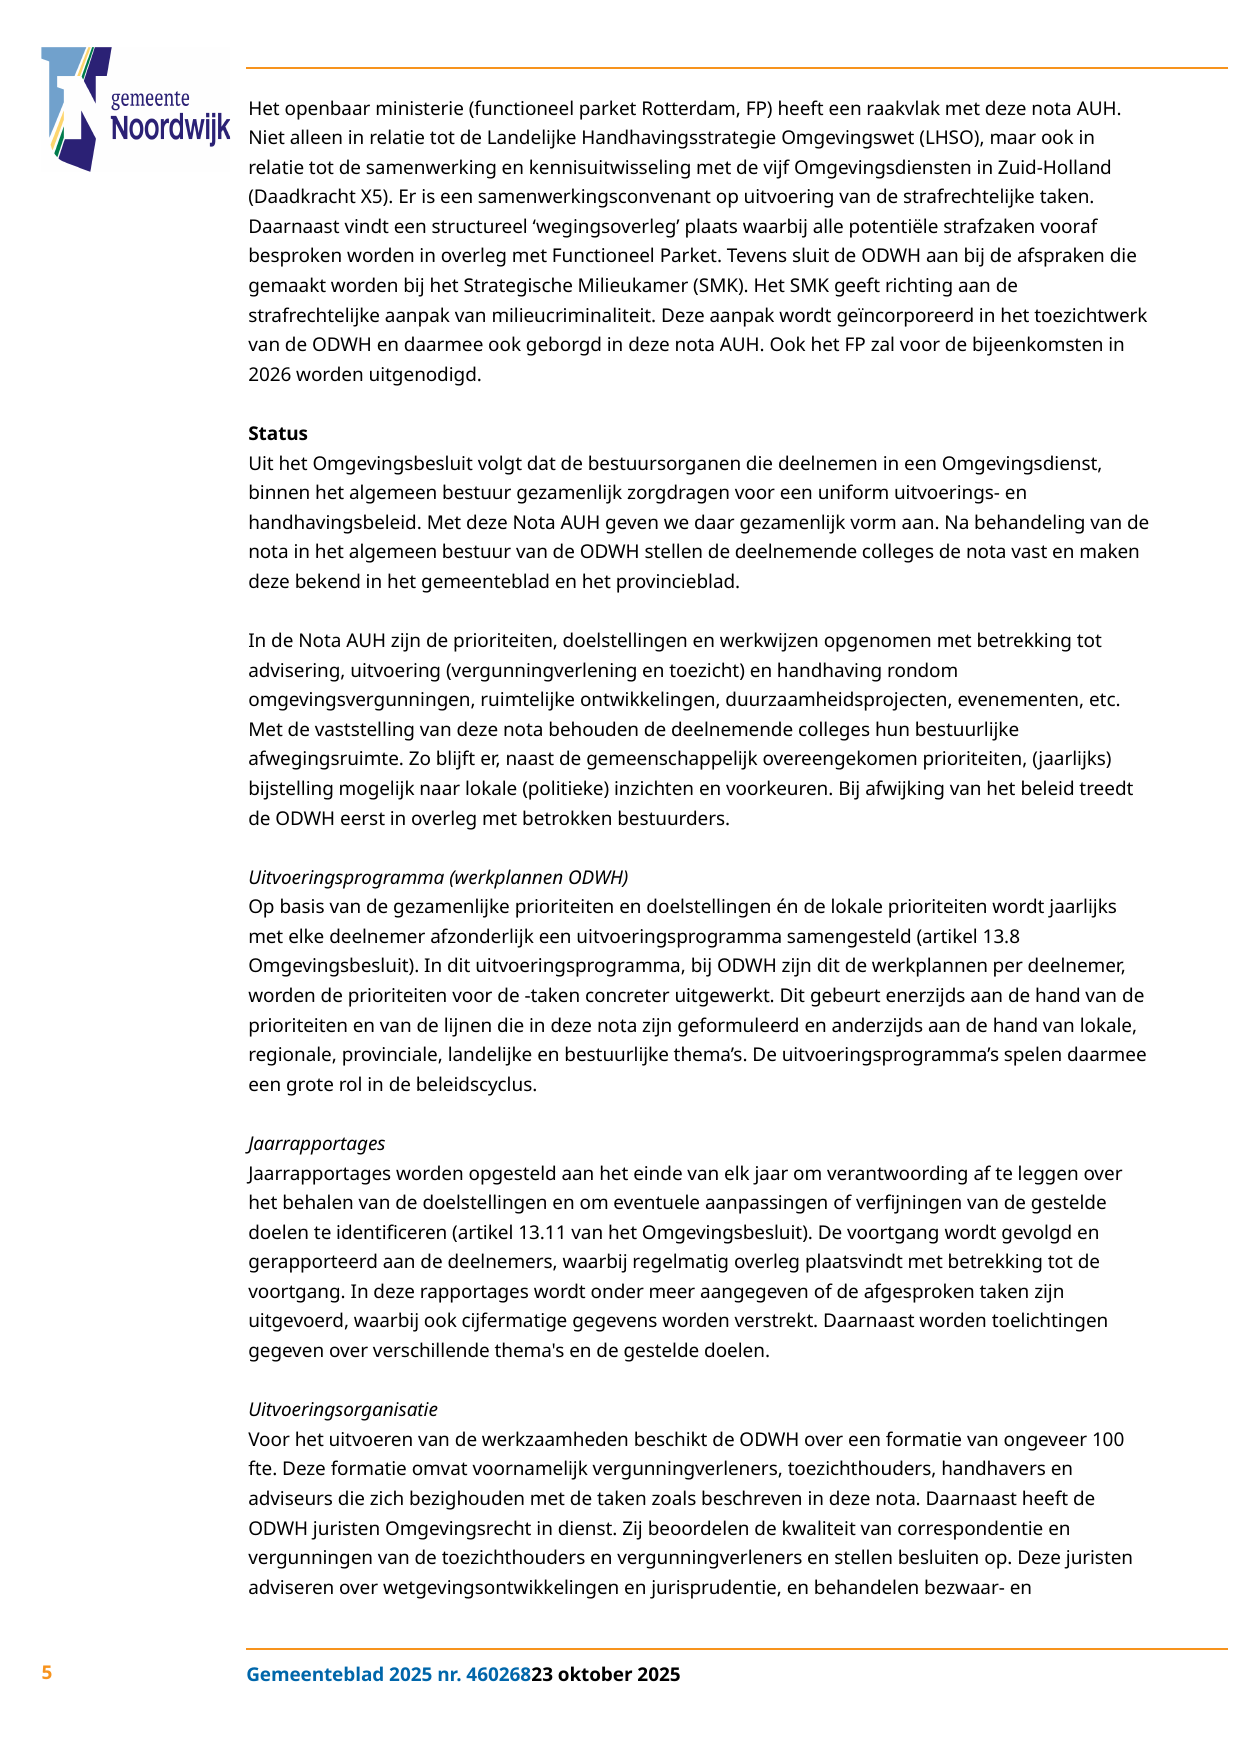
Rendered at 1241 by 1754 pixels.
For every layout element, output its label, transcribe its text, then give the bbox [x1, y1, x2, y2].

text Jaarrapportages worden opgesteld aan het einde van elk jaar om verantwoording af te leggen over het behalen van de doelstellingen en om eventuele aanpassingen of verfijningen van de gestelde doelen te identificeren (artikel 13.11 van het Omgevingsbesluit). De voortgang wordt gevolgd en gerapporteerd aan de deelnemers, waarbij regelmatig overleg plaatsvindt met betrekking tot de voortgang. In deze rapportages wordt onder meer aangegeven of de afgesproken taken zijn uitgevoerd, waarbij ook cijfermatige gegevens worden verstrekt. Daarnaast worden toelichtingen gegeven over verschillende thema's en de gestelde doelen. [248, 1160, 1152, 1363]
text Op basis van de gezamenlijke prioriteiten en doelstellingen én de lokale prioriteiten wordt jaarlijks met elke deelnemer afzonderlijk een uitvoeringsprogramma samengesteld (artikel 13.8 Omgevingsbesluit). In dit uitvoeringsprogramma, bij ODWH zijn dit de werkplannen per deelnemer, worden de prioriteiten voor de -taken concreter uitgewerkt. Dit gebeurt enerzijds aan de hand van de prioriteiten en van de lijnen die in deze nota zijn geformuleerd en anderzijds aan de hand van lokale, regionale, provinciale, landelijke en bestuurlijke thema’s. De uitvoeringsprogramma’s spelen daarmee een grote rol in de beleidscyclus. [248, 893, 1152, 1097]
text Uitvoeringsprogramma (werkplannen ODWH) [248, 864, 1152, 890]
text Uit het Omgevingsbesluit volgt dat de bestuursorganen die deelnemen in een Omgevingsdienst, binnen het algemeen bestuur gezamenlijk zorgdragen voor een uniform uitvoerings- en handhavingsbeleid. Met deze Nota AUH geven we daar gezamenlijk vorm aan. Na behandeling van de nota in het algemeen bestuur van de ODWH stellen de deelnemende colleges de nota vast en maken deze bekend in het gemeenteblad en het provincieblad. [248, 450, 1152, 594]
text Uitvoeringsorganisatie [248, 1396, 1152, 1422]
text In de Nota AUH zijn de prioriteiten, doelstellingen en werkwijzen opgenomen met betrekking tot advisering, uitvoering (vergunningverlening en toezicht) en handhaving rondom omgevingsvergunningen, ruimtelijke ontwikkelingen, duurzaamheidsprojecten, evenementen, etc. Met de vaststelling van deze nota behouden de deelnemende colleges hun bestuurlijke afwegingsruimte. Zo blijft er, naast de gemeenschappelijk overeengekomen prioriteiten, (jaarlijks) bijstelling mogelijk naar lokale (politieke) inzichten en voorkeuren. Bij afwijking van het beleid treedt de ODWH eerst in overleg met betrokken bestuurders. [248, 627, 1152, 831]
picture [41, 47, 231, 172]
text Jaarrapportages [248, 1130, 1152, 1156]
text Status [248, 420, 1152, 446]
text Het openbaar ministerie (functioneel parket Rotterdam, FP) heeft een raakvlak met deze nota AUH. Niet alleen in relatie tot de Landelijke Handhavingsstrategie Omgevingswet (LHSO), maar ook in relatie tot de samenwerking en kennisuitwisseling met de vijf Omgevingsdiensten in Zuid-Holland (Daadkracht X5). Er is een samenwerkingsconvenant op uitvoering van de strafrechtelijke taken. Daarnaast vindt een structureel ‘wegingsoverleg’ plaats waarbij alle potentiële strafzaken vooraf besproken worden in overleg met Functioneel Parket. Tevens sluit de ODWH aan bij de afspraken die gemaakt worden bij het Strategische Milieukamer (SMK). Het SMK geeft richting aan de strafrechtelijke aanpak van milieucriminaliteit. Deze aanpak wordt geïncorporeerd in het toezichtwerk van de ODWH en daarmee ook geborgd in deze nota AUH. Ook het FP zal voor de bijeenkomsten in 2026 worden uitgenodigd. [248, 95, 1152, 387]
text Voor het uitvoeren van de werkzaamheden beschikt de ODWH over een formatie van ongeveer 100 fte. Deze formatie omvat voornamelijk vergunningverleners, toezichthouders, handhavers en adviseurs die zich bezighouden met de taken zoals beschreven in deze nota. Daarnaast heeft de ODWH juristen Omgevingsrecht in dienst. Zij beoordelen de kwaliteit van correspondentie en vergunningen van de toezichthouders en vergunningverleners en stellen besluiten op. Deze juristen adviseren over wetgevingsontwikkelingen en jurisprudentie, en behandelen bezwaar- en [248, 1426, 1152, 1600]
